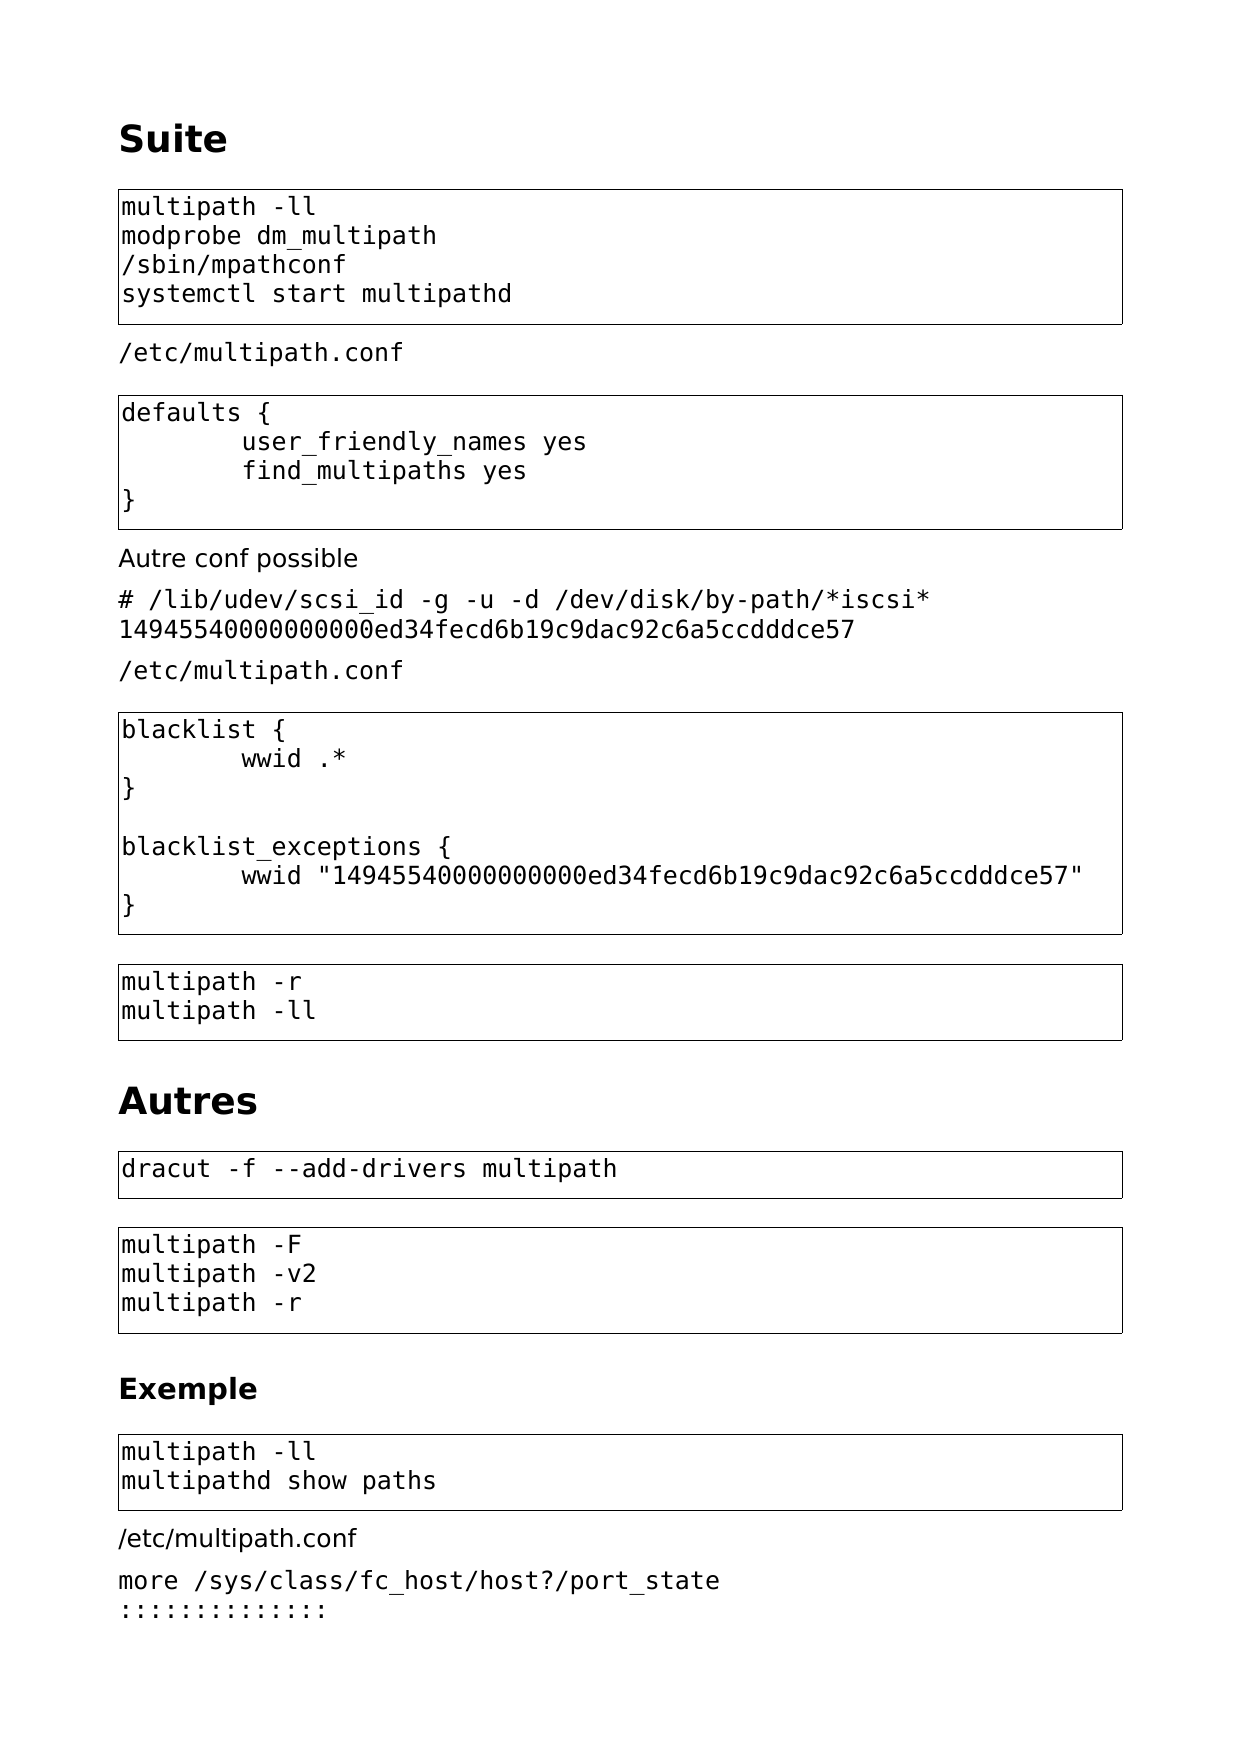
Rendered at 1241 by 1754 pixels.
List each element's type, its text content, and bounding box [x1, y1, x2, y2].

table_header multipath -F multipath -v2 multipath -r [119, 1228, 1122, 1332]
subtitle Suite [118, 118, 1122, 162]
text /etc/multipath.conf [118, 1524, 1122, 1554]
table_header defaults { user_friendly_names yes find_multipaths yes } [119, 396, 1122, 529]
table_header multipath -r multipath -ll [119, 965, 1122, 1040]
text /etc/multipath.conf [118, 656, 1122, 685]
table_header multipath -ll modprobe dm_multipath /sbin/mpathconf systemctl start multipathd [119, 190, 1122, 323]
table_header multipath -ll multipathd show paths [119, 1435, 1122, 1510]
table_header blacklist { wwid .* } blacklist_exceptions { wwid "14945540000000000ed34fecd6b19c9dac92c6a5ccdddce57" } [119, 713, 1122, 934]
text /etc/multipath.conf [118, 338, 1122, 367]
text more /sys/class/fc_host/host?/port_state :::::::::::::: [118, 1566, 1122, 1624]
text Autre conf possible [118, 544, 1122, 573]
text # /lib/udev/scsi_id -g -u -d /dev/disk/by-path/*iscsi* 14945540000000000ed34fecd6b19c9dac92c6a5ccdddce57 [118, 586, 1122, 644]
subtitle Exemple [118, 1372, 1122, 1406]
subtitle Autres [118, 1080, 1122, 1123]
table_header dracut -f --add-drivers multipath [119, 1152, 1122, 1198]
